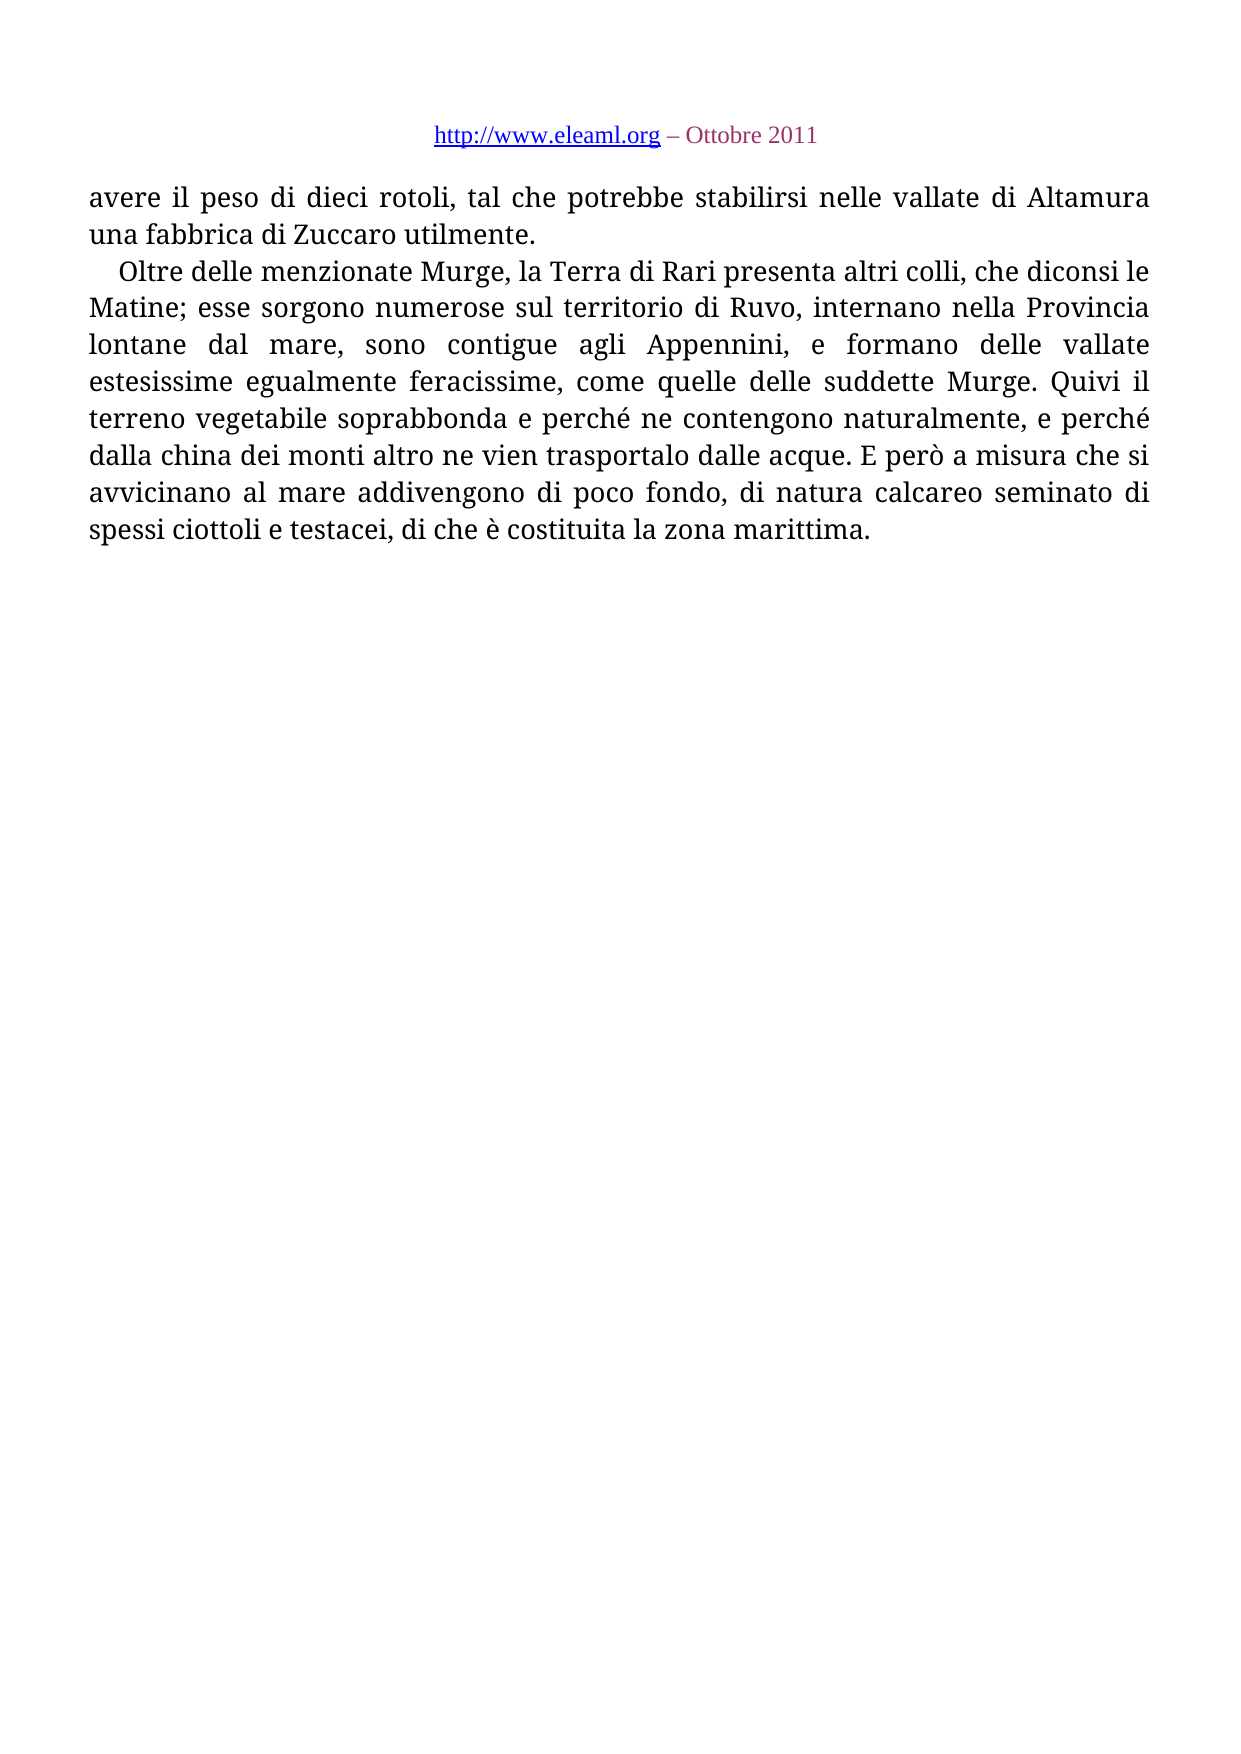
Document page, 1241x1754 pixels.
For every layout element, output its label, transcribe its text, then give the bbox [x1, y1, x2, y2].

text Oltre delle menzionate Murge, la Terra di Rari presenta altri colli, che diconsi le Matine; esse sorgono numerose sul territorio di Ruvo, internano nella Provincia lontane dal mare, sono contigue agli Appennini, e formano delle vallate estesissime egualmente feracissime, come quelle delle suddette Murge. Quivi il terreno vegetabile soprabbonda e perché ne contengono naturalmente, e perché dalla china dei monti altro ne vien trasportalo dalle acque. E però a misura che si avvicinano al mare addivengono di poco fondo, di natura calcareo seminato di spessi ciottoli e testacei, di che è costituita la zona marittima. [88, 252, 1152, 547]
text avere il peso di dieci rotoli, tal che potrebbe stabilirsi nelle vallate di Altamura una fabbrica di Zuccaro utilmente. [88, 178, 1152, 252]
